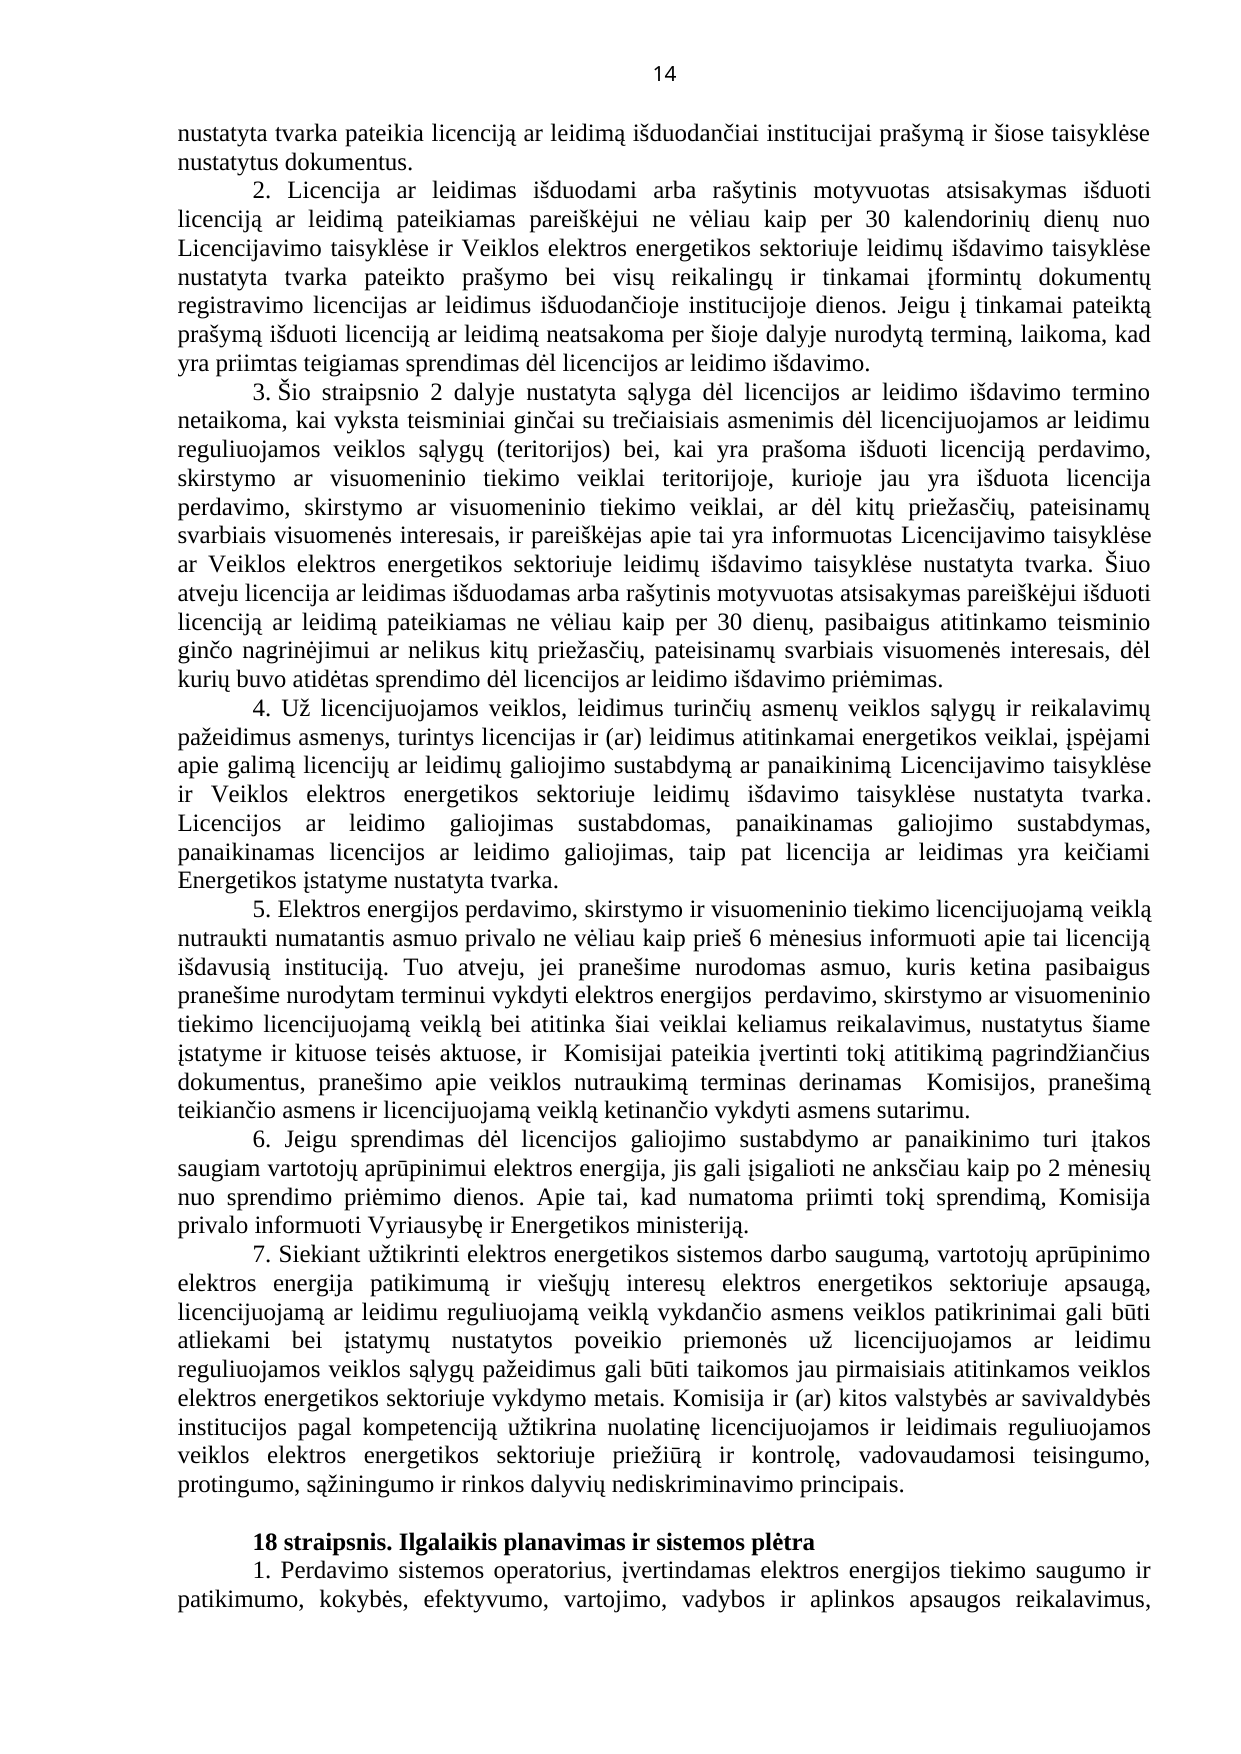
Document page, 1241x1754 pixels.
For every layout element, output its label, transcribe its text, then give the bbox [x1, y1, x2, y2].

text 5. Elektros energijos perdavimo, skirstymo ir visuomeninio tiekimo licencijuojamą veiklą nutraukti numatantis asmuo privalo ne vėliau kaip prieš 6 mėnesius informuoti apie tai licenciją išdavusią instituciją. Tuo atveju, jei pranešime nurodomas asmuo, kuris ketina pasibaigus pranešime nurodytam terminui vykdyti elektros energijos perdavimo, skirstymo ar visuomeninio tiekimo licencijuojamą veiklą bei atitinka šiai veiklai keliamus reikalavimus, nustatytus šiame įstatyme ir kituose teisės aktuose, ir Komisijai pateikia įvertinti tokį atitikimą pagrindžiančius dokumentus, pranešimo apie veiklos nutraukimą terminas derinamas Komisijos, pranešimą teikiančio asmens ir licencijuojamą veiklą ketinančio vykdyti asmens sutarimu. [177, 894, 1152, 1124]
text 4. Už licencijuojamos veiklos, leidimus turinčių asmenų veiklos sąlygų ir reikalavimų pažeidimus asmenys, turintys licencijas ir (ar) leidimus atitinkamai energetikos veiklai, įspėjami apie galimą licencijų ar leidimų galiojimo sustabdymą ar panaikinimą Licencijavimo taisyklėse ir Veiklos elektros energetikos sektoriuje leidimų išdavimo taisyklėse nustatyta tvarka. Licencijos ar leidimo galiojimas sustabdomas, panaikinamas galiojimo sustabdymas, panaikinamas licencijos ar leidimo galiojimas, taip pat licencija ar leidimas yra keičiami Energetikos įstatyme nustatyta tvarka. [177, 693, 1152, 894]
text nustatyta tvarka pateikia licenciją ar leidimą išduodančiai institucijai prašymą ir šiose taisyklėse nustatytus dokumentus. [177, 118, 1152, 176]
text 7. Siekiant užtikrinti elektros energetikos sistemos darbo saugumą, vartotojų aprūpinimo elektros energija patikimumą ir viešųjų interesų elektros energetikos sektoriuje apsaugą, licencijuojamą ar leidimu reguliuojamą veiklą vykdančio asmens veiklos patikrinimai gali būti atliekami bei įstatymų nustatytos poveikio priemonės už licencijuojamos ar leidimu reguliuojamos veiklos sąlygų pažeidimus gali būti taikomos jau pirmaisiais atitinkamos veiklos elektros energetikos sektoriuje vykdymo metais. Komisija ir (ar) kitos valstybės ar savivaldybės institucijos pagal kompetenciją užtikrina nuolatinę licencijuojamos ir leidimais reguliuojamos veiklos elektros energetikos sektoriuje priežiūrą ir kontrolę, vadovaudamosi teisingumo, protingumo, sąžiningumo ir rinkos dalyvių nediskriminavimo principais. [177, 1239, 1152, 1498]
text 2. Licencija ar leidimas išduodami arba rašytinis motyvuotas atsisakymas išduoti licenciją ar leidimą pateikiamas pareiškėjui ne vėliau kaip per 30 kalendorinių dienų nuo Licencijavimo taisyklėse ir Veiklos elektros energetikos sektoriuje leidimų išdavimo taisyklėse nustatyta tvarka pateikto prašymo bei visų reikalingų ir tinkamai įformintų dokumentų registravimo licencijas ar leidimus išduodančioje institucijoje dienos. Jeigu į tinkamai pateiktą prašymą išduoti licenciją ar leidimą neatsakoma per šioje dalyje nurodytą terminą, laikoma, kad yra priimtas teigiamas sprendimas dėl licencijos ar leidimo išdavimo. [177, 176, 1152, 377]
text 6. Jeigu sprendimas dėl licencijos galiojimo sustabdymo ar panaikinimo turi įtakos saugiam vartotojų aprūpinimui elektros energija, jis gali įsigalioti ne anksčiau kaip po 2 mėnesių nuo sprendimo priėmimo dienos. Apie tai, kad numatoma priimti tokį sprendimą, Komisija privalo informuoti Vyriausybę ir Energetikos ministeriją. [177, 1124, 1152, 1239]
text 18 straipsnis. Ilgalaikis planavimas ir sistemos plėtra [177, 1527, 1152, 1556]
text 1. Perdavimo sistemos operatorius, įvertindamas elektros energijos tiekimo saugumo ir patikimumo, kokybės, efektyvumo, vartojimo, vadybos ir aplinkos apsaugos reikalavimus, [177, 1556, 1152, 1613]
text 3. Šio straipsnio 2 dalyje nustatyta sąlyga dėl licencijos ar leidimo išdavimo termino netaikoma, kai vyksta teisminiai ginčai su trečiaisiais asmenimis dėl licencijuojamos ar leidimu reguliuojamos veiklos sąlygų (teritorijos) bei, kai yra prašoma išduoti licenciją perdavimo, skirstymo ar visuomeninio tiekimo veiklai teritorijoje, kurioje jau yra išduota licencija perdavimo, skirstymo ar visuomeninio tiekimo veiklai, ar dėl kitų priežasčių, pateisinamų svarbiais visuomenės interesais, ir pareiškėjas apie tai yra informuotas Licencijavimo taisyklėse ar Veiklos elektros energetikos sektoriuje leidimų išdavimo taisyklėse nustatyta tvarka. Šiuo atveju licencija ar leidimas išduodamas arba rašytinis motyvuotas atsisakymas pareiškėjui išduoti licenciją ar leidimą pateikiamas ne vėliau kaip per 30 dienų, pasibaigus atitinkamo teisminio ginčo nagrinėjimui ar nelikus kitų priežasčių, pateisinamų svarbiais visuomenės interesais, dėl kurių buvo atidėtas sprendimo dėl licencijos ar leidimo išdavimo priėmimas. [177, 377, 1152, 693]
